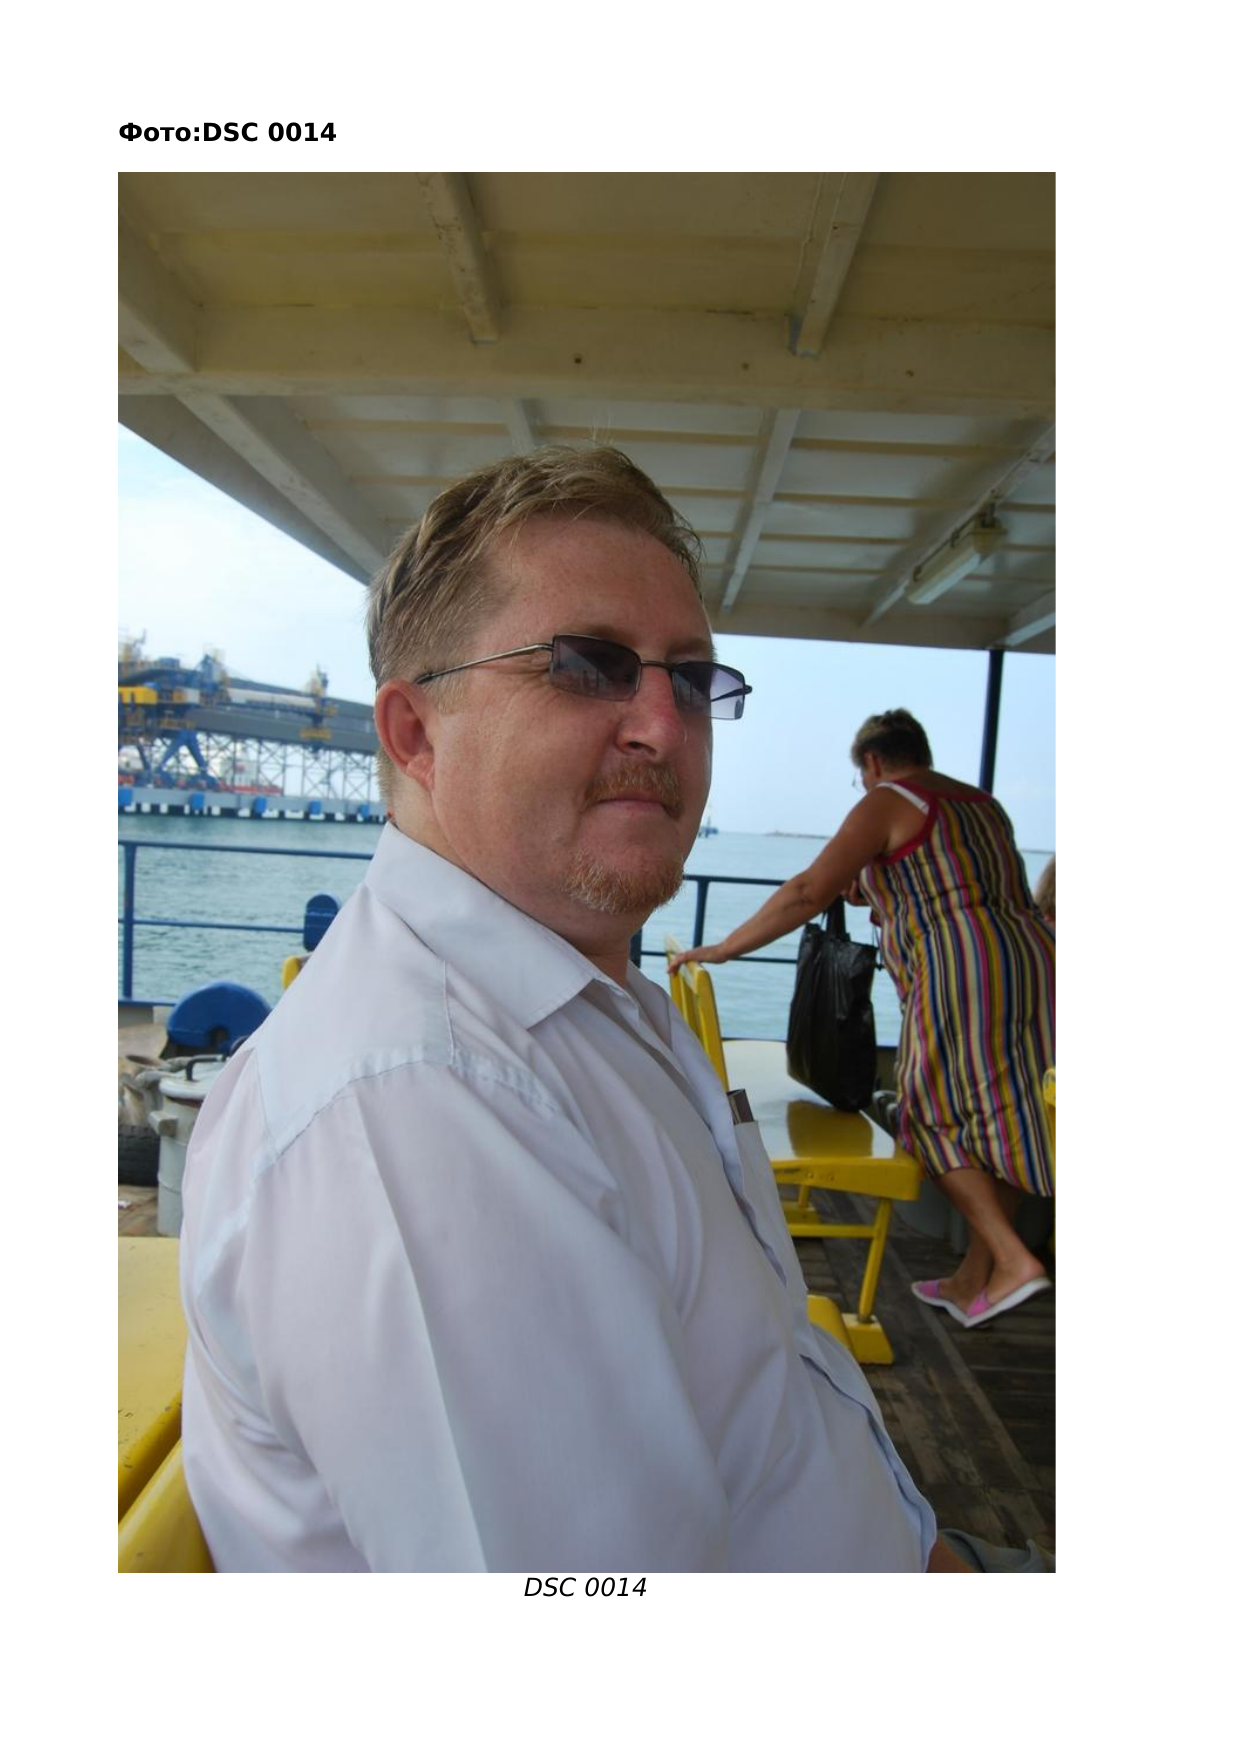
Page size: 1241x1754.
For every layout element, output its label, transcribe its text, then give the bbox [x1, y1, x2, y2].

text DSC 0014 [118, 1573, 1056, 1602]
subtitle Фото:DSC 0014 [118, 118, 1122, 147]
picture [118, 172, 1056, 1573]
